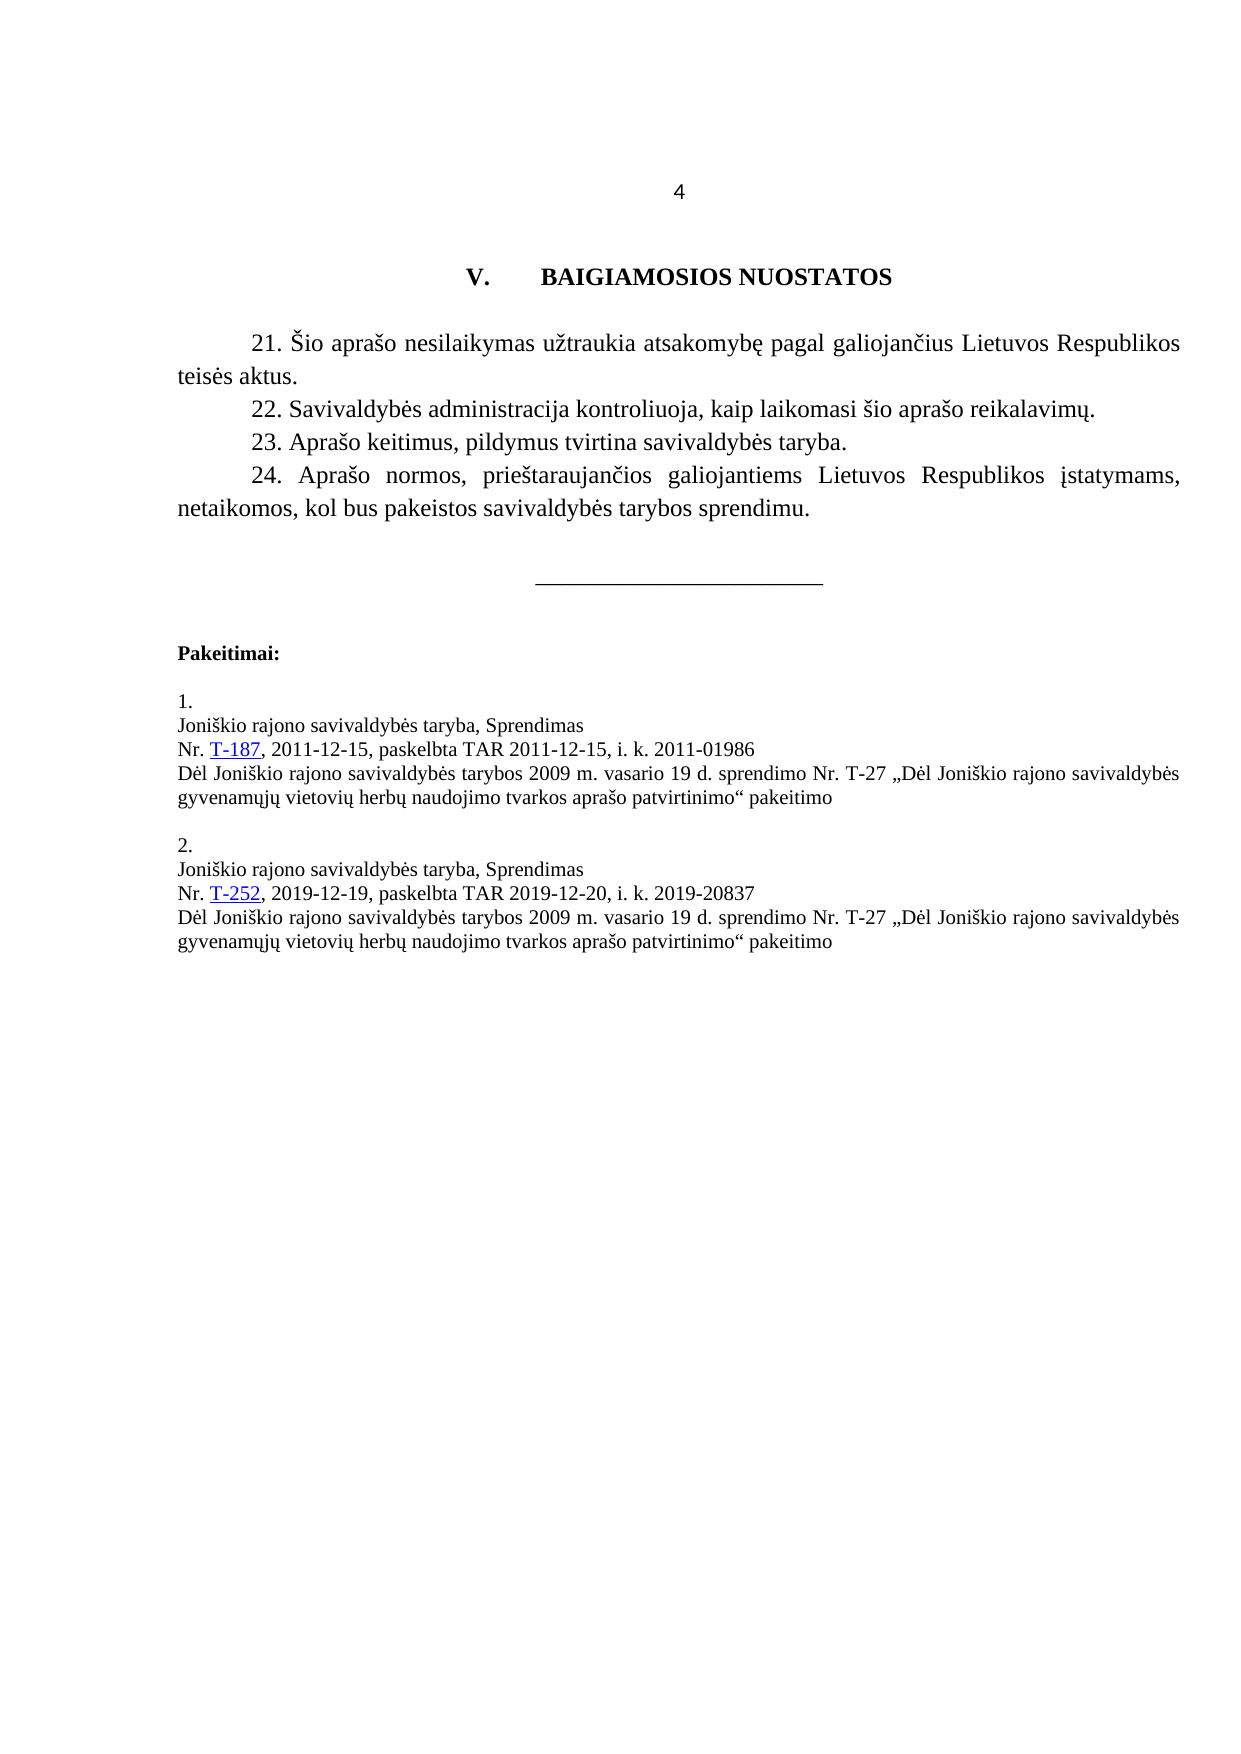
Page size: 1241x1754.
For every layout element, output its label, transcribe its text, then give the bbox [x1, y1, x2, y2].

text 23. Aprašo keitimus, pildymus tvirtina savivaldybės taryba. [177, 427, 1181, 456]
text V. BAIGIAMOSIOS NUOSTATOS [177, 262, 1181, 291]
text 24. Aprašo normos, prieštaraujančios galiojantiems Lietuvos Respublikos įstatymams, netaikomos, kol bus pakeistos savivaldybės tarybos sprendimu. [177, 460, 1181, 522]
text Joniškio rajono savivaldybės taryba, Sprendimas [177, 857, 1181, 881]
text Dėl Joniškio rajono savivaldybės tarybos 2009 m. vasario 19 d. sprendimo Nr. T-27 „Dėl Joniškio rajono savivaldybės gyvenamųjų vietovių herbų naudojimo tvarkos aprašo patvirtinimo“ pakeitimo [177, 761, 1181, 809]
text _______________________ [177, 559, 1181, 588]
text 2. [177, 833, 1181, 857]
text 21. Šio aprašo nesilaikymas užtraukia atsakomybę pagal galiojančius Lietuvos Respublikos teisės aktus. [177, 328, 1181, 390]
text 22. Savivaldybės administracija kontroliuoja, kaip laikomasi šio aprašo reikalavimų. [177, 394, 1181, 423]
text 1. [177, 689, 1181, 713]
text Joniškio rajono savivaldybės taryba, Sprendimas [177, 713, 1181, 737]
text Pakeitimai: [177, 641, 1181, 665]
text Nr. T-187, 2011-12-15, paskelbta TAR 2011-12-15, i. k. 2011-01986 [177, 737, 1181, 761]
text Nr. T-252, 2019-12-19, paskelbta TAR 2019-12-20, i. k. 2019-20837 [177, 881, 1181, 905]
text Dėl Joniškio rajono savivaldybės tarybos 2009 m. vasario 19 d. sprendimo Nr. T-27 „Dėl Joniškio rajono savivaldybės gyvenamųjų vietovių herbų naudojimo tvarkos aprašo patvirtinimo“ pakeitimo [177, 905, 1181, 953]
